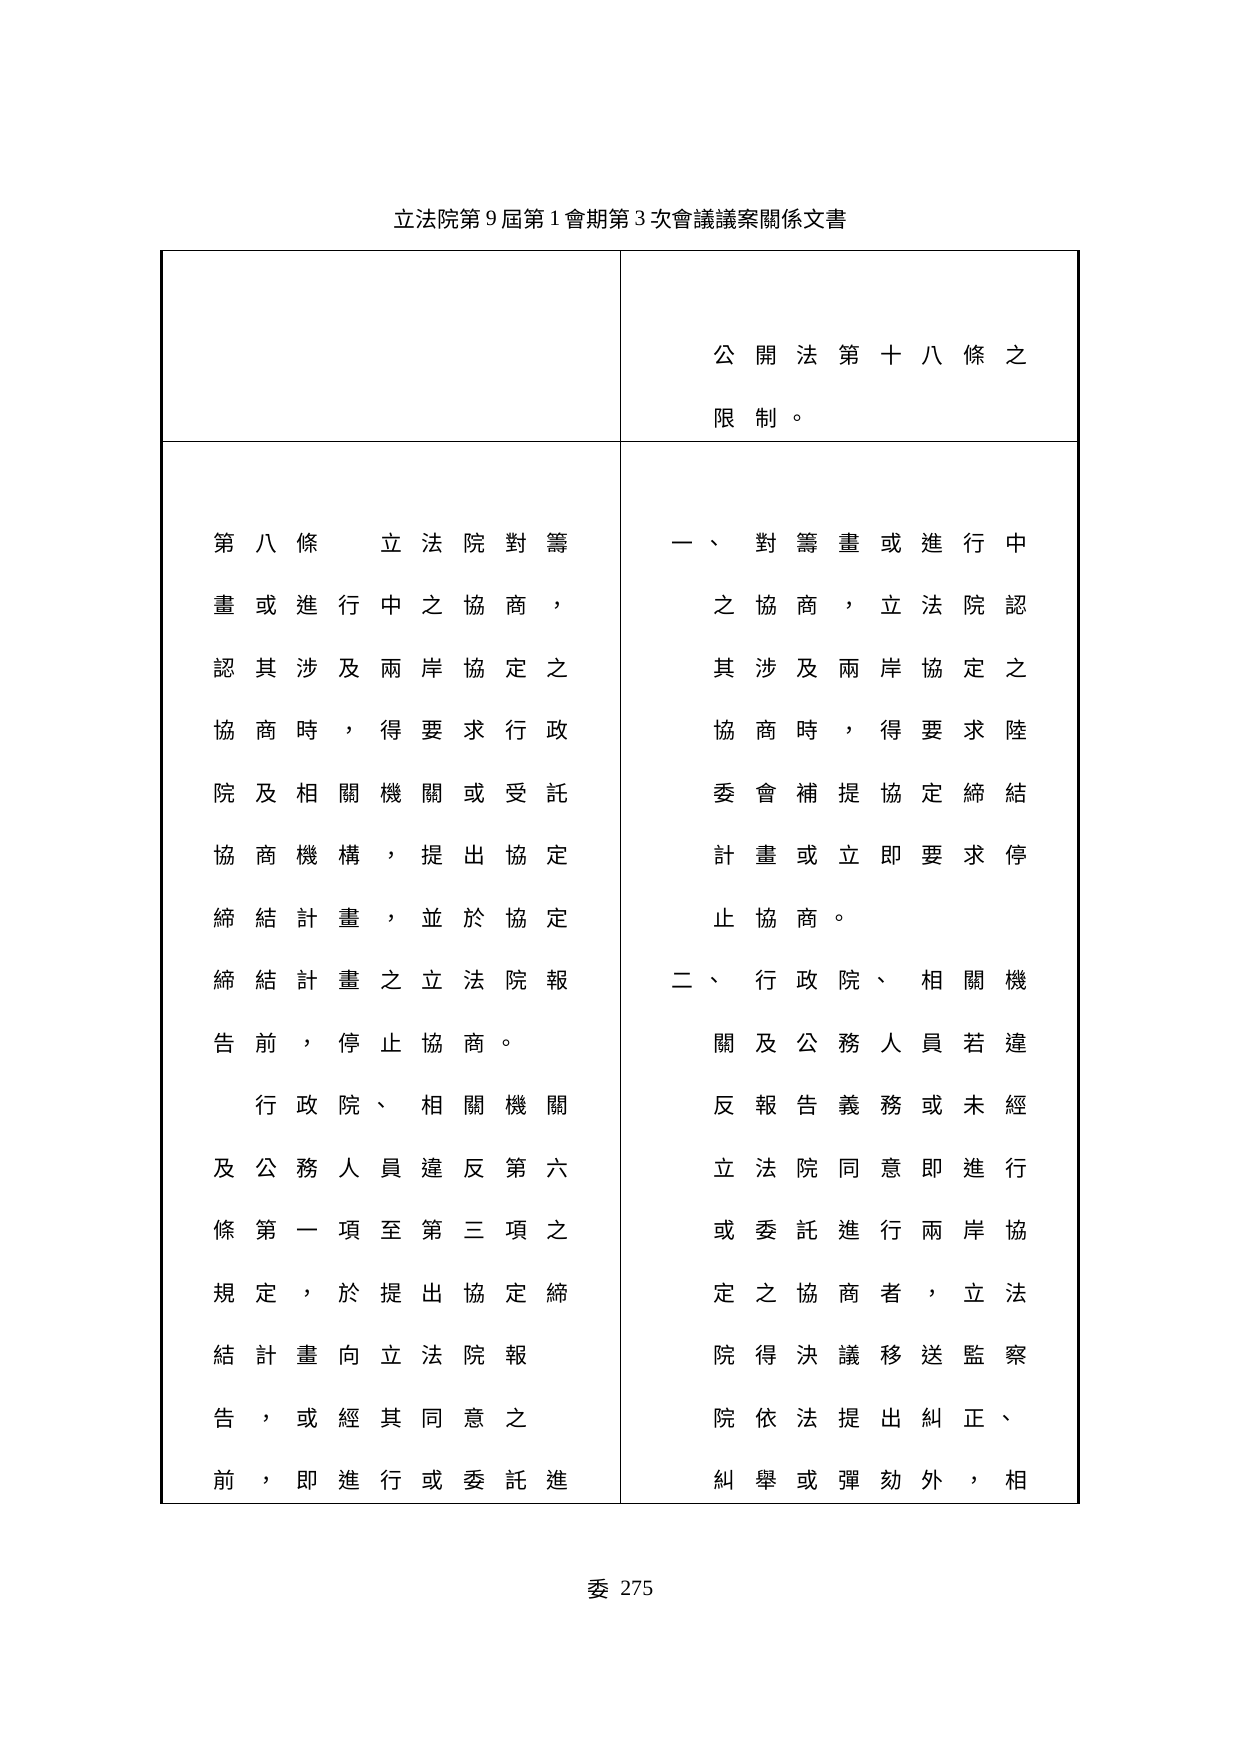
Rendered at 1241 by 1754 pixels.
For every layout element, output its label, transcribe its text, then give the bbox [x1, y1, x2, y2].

table_cell [163, 251, 620, 441]
table_cell 一、對籌畫或進行中之協商，立法院認其涉及兩岸協定之協商時，得要求陸委會補提協定締結計畫或立即要求停止協商。 二、行政院、相關機關及公務人員若違反報告義務或未經立法院同意即進行或委託進行兩岸協定之協商者，立法院得決議移送監察院依法提出糾正、糾舉或彈劾外，相 [621, 442, 1077, 1503]
table_cell 公開法第十八條之限制。 [621, 251, 1077, 441]
table_cell 第八條 立法院對籌畫或進行中之協商，認其涉及兩岸協定之協商時，得要求行政院及相關機關或受託協商機構，提出協定締結計畫，並於協定締結計畫之立法院報告前，停止協商。 行政院、相關機關及公務人員違反第六條第一項至第三項之規定，於提出協定締結計畫向立法院報告，或經其同意之前，即進行或委託進 [163, 442, 620, 1503]
